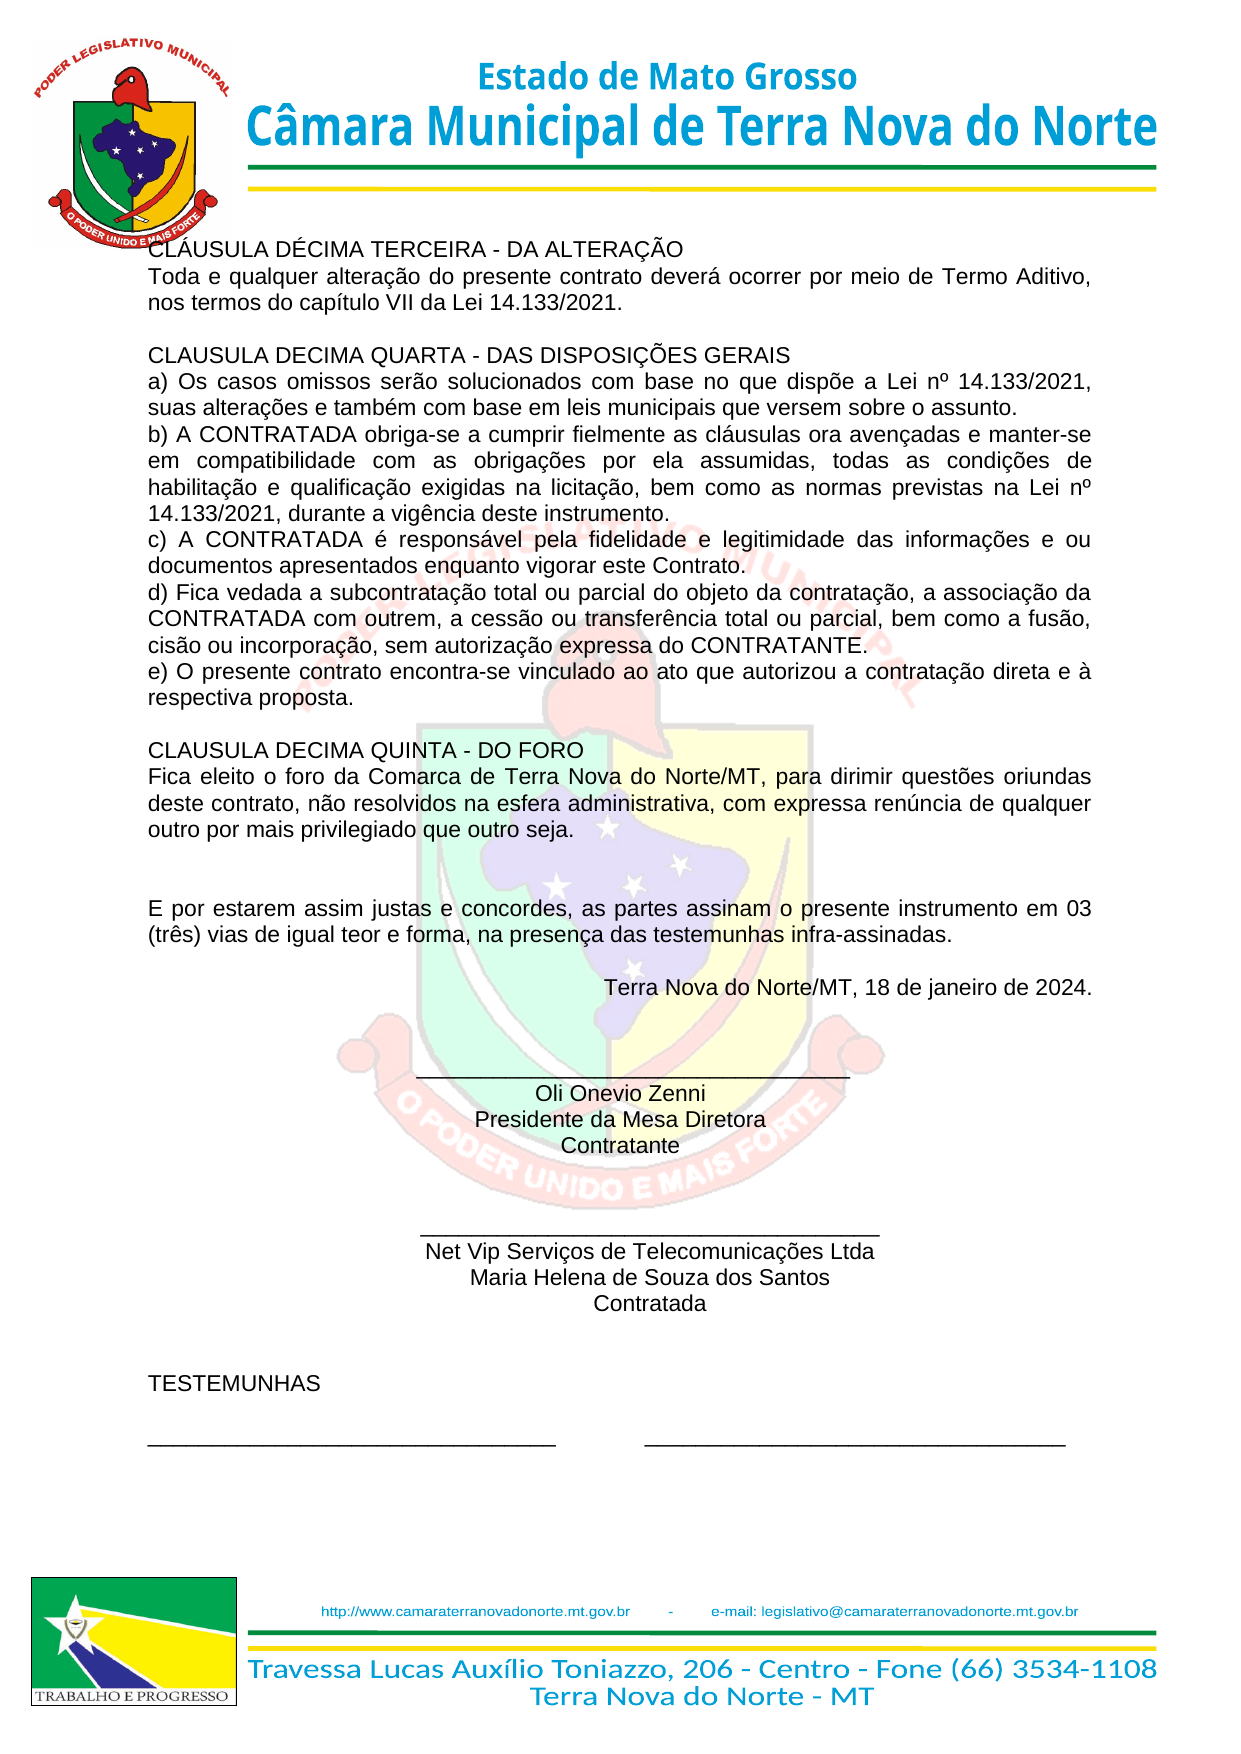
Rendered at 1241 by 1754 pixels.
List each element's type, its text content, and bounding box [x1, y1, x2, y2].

picture [32, 1578, 236, 1705]
picture [182, 243, 188, 251]
text e) O presente contrato encontra-se vinculado ao ato que autorizou a contratação direta e à respectiva proposta. [148, 658, 278, 711]
text Oli Onevio Zenni [941, 1079, 1093, 1106]
text Contratante [941, 1132, 1093, 1159]
text Oli Onevio Zenni [148, 1079, 278, 1106]
text e) O presente contrato encontra-se vinculado ao ato que autorizou a contratação direta e à respectiva proposta. [941, 658, 1093, 711]
text Terra Nova do Norte/MT, 18 de janeiro de 2024. [148, 974, 278, 1001]
text d) Fica vedada a subcontratação total ou parcial do objeto da contratação, a associação da CONTRATADA com outrem, a cessão ou transferência total ou parcial, bem como a fusão, cisão ou incorporação, sem autorização expressa do CONTRATANTE. [941, 579, 1093, 658]
picture [30, 36, 235, 251]
text Terra Nova do Norte/MT, 18 de janeiro de 2024. [941, 974, 1093, 1001]
text CLAUSULA DECIMA QUINTA - DO FORO [941, 737, 1093, 763]
text Fica eleito o foro da Comarca de Terra Nova do Norte/MT, para dirimir questões oriundas deste contrato, não resolvidos na esfera administrativa, com expressa renúncia de qualquer outro por mais privilegiado que outro seja. [148, 763, 278, 842]
text __________________________________ [941, 1053, 1093, 1079]
text Toda e qualquer alteração do presente contrato deverá ocorrer por meio de Termo Aditivo, nos termos do capítulo VII da Lei 14.133/2021. [148, 263, 1093, 315]
text b) A CONTRATADA obriga-se a cumprir fielmente as cláusulas ora avençadas e manter-se em compatibilidade com as obrigações por ela assumidas, todas as condições de habilitação e qualificação exigidas na licitação, bem como as normas previstas na Lei nº 14.133/2021, durante a vigência deste instrumento. [148, 421, 1093, 526]
text c) A CONTRATADA é responsável pela fidelidade e legitimidade das informações e ou documentos apresentados enquanto vigorar este Contrato. [941, 526, 1093, 579]
text ____________________________________ [148, 1211, 1152, 1238]
text E por estarem assim justas e concordes, as partes assinam o presente instrumento em 03 (três) vias de igual teor e forma, na presença das testemunhas infra-assinadas. [941, 895, 1093, 948]
text CLAUSULA DECIMA QUINTA - DO FORO [148, 737, 278, 763]
text Fica eleito o foro da Comarca de Terra Nova do Norte/MT, para dirimir questões oriundas deste contrato, não resolvidos na esfera administrativa, com expressa renúncia de qualquer outro por mais privilegiado que outro seja. [941, 763, 1093, 842]
text E por estarem assim justas e concordes, as partes assinam o presente instrumento em 03 (três) vias de igual teor e forma, na presença das testemunhas infra-assinadas. [148, 895, 278, 948]
text Presidente da Mesa Diretora [148, 1106, 278, 1132]
text Maria Helena de Souza dos Santos [148, 1264, 1152, 1290]
text CLAUSULA DECIMA QUARTA - DAS DISPOSIÇÕES GERAIS [148, 342, 1093, 368]
text d) Fica vedada a subcontratação total ou parcial do objeto da contratação, a associação da CONTRATADA com outrem, a cessão ou transferência total ou parcial, bem como a fusão, cisão ou incorporação, sem autorização expressa do CONTRATANTE. [148, 579, 278, 658]
text a) Os casos omissos serão solucionados com base no que dispõe a Lei nº 14.133/2021, suas alterações e também com base em leis municipais que versem sobre o assunto. [148, 368, 1093, 421]
text Contratante [148, 1132, 278, 1159]
picture [831, 1606, 843, 1612]
text Presidente da Mesa Diretora [941, 1106, 1093, 1132]
subtitle ________________________________ _________________________________ [148, 1421, 1093, 1447]
text Net Vip Serviços de Telecomunicações Ltda [148, 1238, 1152, 1264]
text Contratada [148, 1290, 1152, 1317]
text __________________________________ [148, 1053, 278, 1079]
text CLÁUSULA DÉCIMA TERCEIRA - DA ALTERAÇÃO [148, 236, 1093, 263]
text TESTEMUNHAS [148, 1369, 1093, 1396]
text c) A CONTRATADA é responsável pela fidelidade e legitimidade das informações e ou documentos apresentados enquanto vigorar este Contrato. [148, 526, 278, 579]
